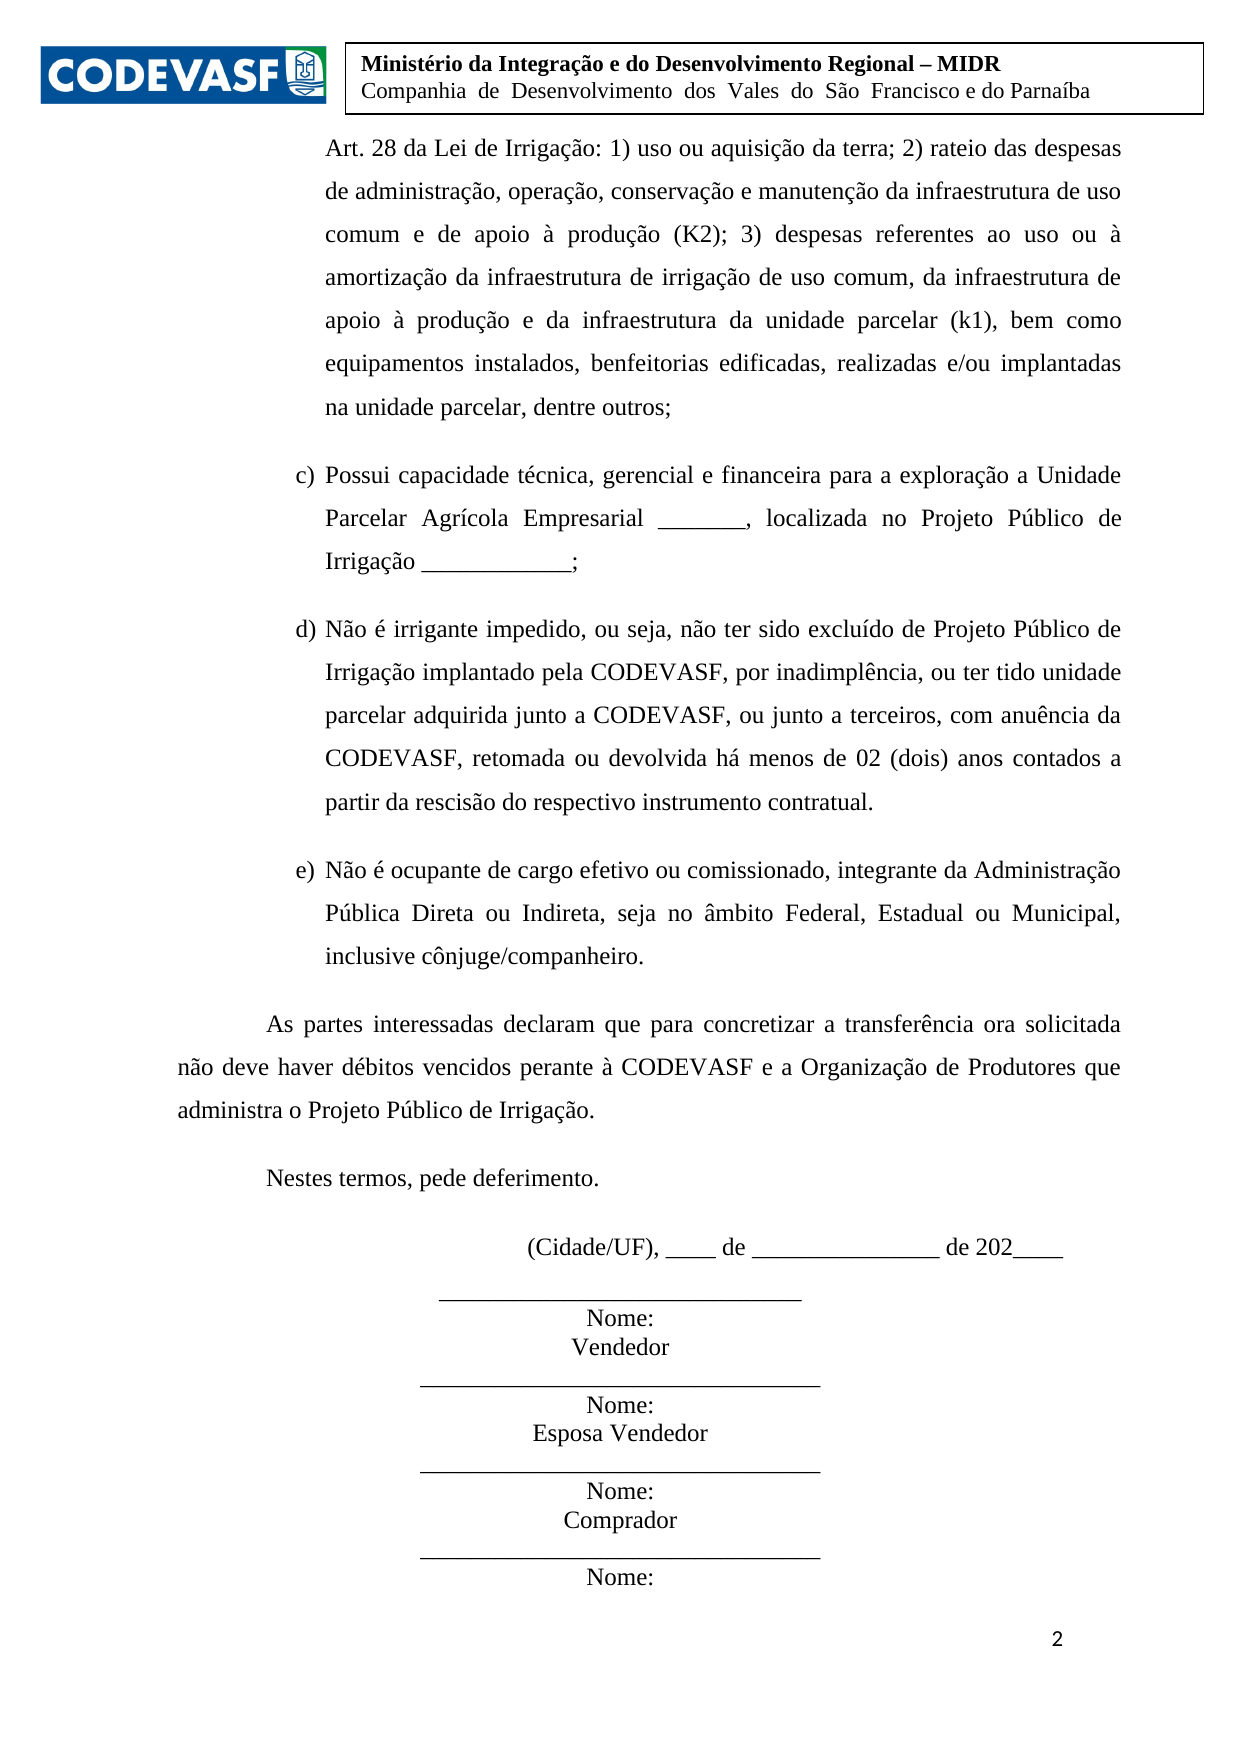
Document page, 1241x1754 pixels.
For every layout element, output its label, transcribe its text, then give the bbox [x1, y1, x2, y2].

text Vendedor [177, 1332, 1063, 1361]
text ________________________________ [177, 1533, 1063, 1562]
text _____________________________ [177, 1275, 1063, 1303]
text Nome: [177, 1562, 1063, 1591]
text Comprador [177, 1505, 1063, 1533]
text Nestes termos, pede deferimento. [177, 1163, 1122, 1192]
list Art. 28 da Lei de Irrigação: 1) uso ou aquisição da terra; 2) rateio das despesas de administração, operação, conservação e manutenção da infraestrutura de uso comum e de apoio à produção (K2); 3) despesas referentes ao uso ou à amortização da infraestrutura de irrigação de uso comum, da infraestrutura de apoio à produção e da infraestrutura da unidade parcelar (k1), bem como equipamentos instalados, benfeitorias edificadas, realizadas e/ou implantadas na unidade parcelar, dentre outros; [295, 133, 1122, 420]
list Possui capacidade técnica, gerencial e financeira para a exploração a Unidade Parcelar Agrícola Empresarial _______, localizada no Projeto Público de Irrigação ____________; [295, 460, 1122, 575]
text As partes interessadas declaram que para concretizar a transferência ora solicitada não deve haver débitos vencidos perante à CODEVASF e a Organização de Produtores que administra o Projeto Público de Irrigação. [177, 1009, 1122, 1124]
text (Cidade/UF), ____ de _______________ de 202____ [177, 1232, 1063, 1260]
text ________________________________ [177, 1447, 1063, 1476]
text Nome: [177, 1303, 1063, 1332]
text Nome: [177, 1476, 1063, 1505]
list Não é irrigante impedido, ou seja, não ter sido excluído de Projeto Público de Irrigação implantado pela CODEVASF, por inadimplência, ou ter tido unidade parcelar adquirida junto a CODEVASF, ou junto a terceiros, com anuência da CODEVASF, retomada ou devolvida há menos de 02 (dois) anos contados a partir da rescisão do respectivo instrumento contratual. [295, 614, 1122, 815]
text ________________________________ [177, 1361, 1063, 1390]
text Esposa Vendedor [177, 1418, 1063, 1447]
list Não é ocupante de cargo efetivo ou comissionado, integrante da Administração Pública Direta ou Indireta, seja no âmbito Federal, Estadual ou Municipal, inclusive cônjuge/companheiro. [295, 855, 1122, 970]
text Nome: [177, 1390, 1063, 1418]
